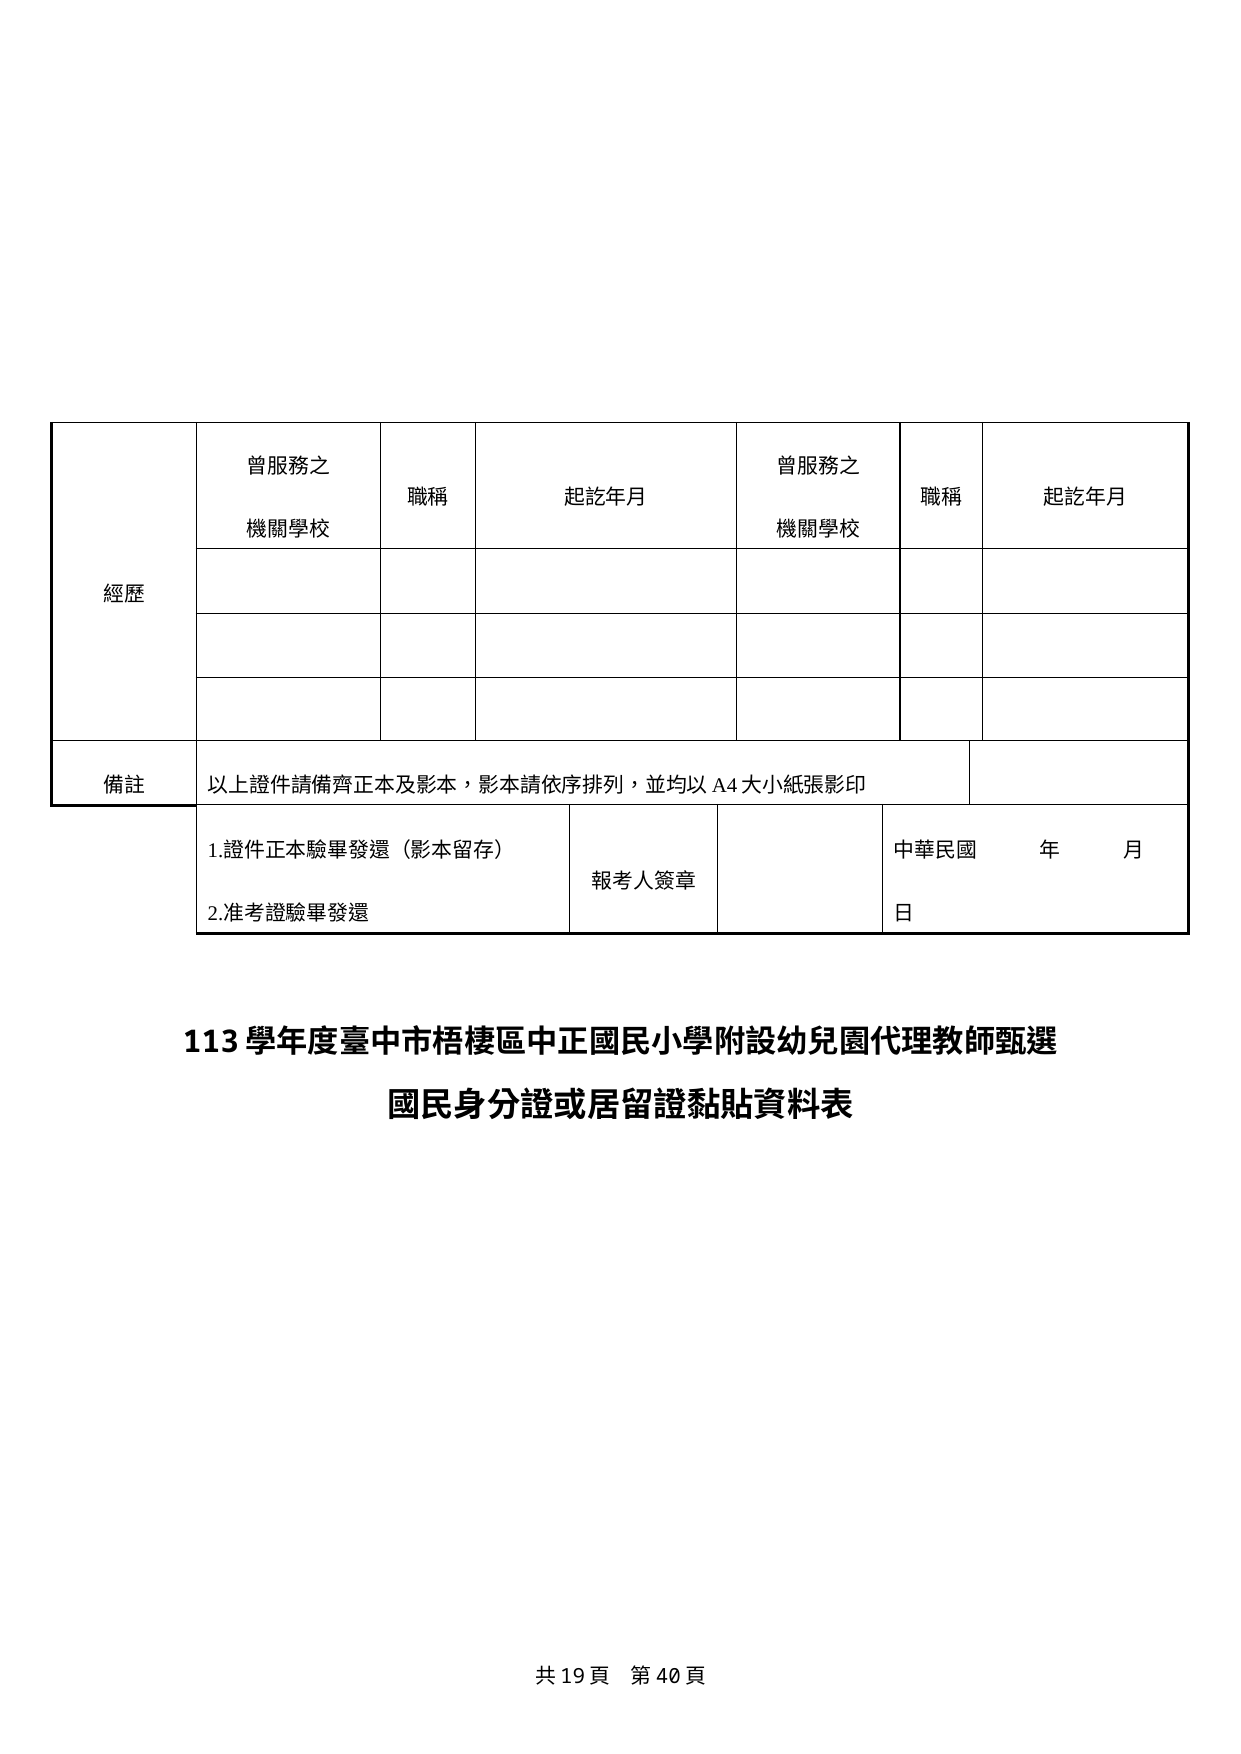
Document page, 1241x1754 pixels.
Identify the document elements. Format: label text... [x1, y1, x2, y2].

table_cell 報考人簽章 [570, 805, 717, 932]
table_cell [476, 678, 736, 740]
table_cell [476, 549, 736, 613]
table_cell 職稱 [381, 423, 475, 548]
table_cell [718, 805, 882, 932]
table_cell [983, 614, 1187, 677]
table_cell [901, 614, 982, 677]
table_cell [197, 549, 380, 613]
table_cell 經歷 [53, 423, 196, 740]
table_cell 起訖年月 [983, 423, 1187, 548]
table_cell [901, 678, 982, 740]
table_cell [476, 614, 736, 677]
table_cell [983, 549, 1187, 613]
table_cell [983, 678, 1187, 740]
table_cell [381, 549, 475, 613]
table_cell [970, 741, 1187, 804]
table_cell 職稱 [901, 423, 982, 548]
table_cell [381, 678, 475, 740]
table_cell [901, 549, 982, 613]
table_cell 曾服務之 機關學校 [737, 423, 899, 548]
table_cell [737, 549, 899, 613]
table_cell [197, 678, 380, 740]
table_cell 1.證件正本驗畢發還（影本留存） 2.准考證驗畢發還 [197, 805, 569, 932]
table_cell [381, 614, 475, 677]
table_cell 備註 [53, 741, 196, 804]
table_cell 曾服務之 機關學校 [197, 423, 380, 548]
table_cell [737, 678, 899, 740]
table_cell [737, 614, 899, 677]
text 113學年度臺中市梧棲區中正國民小學附設幼兒園代理教師甄選 [118, 998, 1122, 1060]
table_cell 起訖年月 [476, 423, 736, 548]
table_cell [197, 614, 380, 677]
table_cell 以上證件請備齊正本及影本，影本請依序排列，並均以A4大小紙張影印 [197, 741, 969, 804]
table_cell 中華民國 年 月 日 [883, 805, 1187, 932]
text 國民身分證或居留證黏貼資料表 [118, 1060, 1122, 1123]
